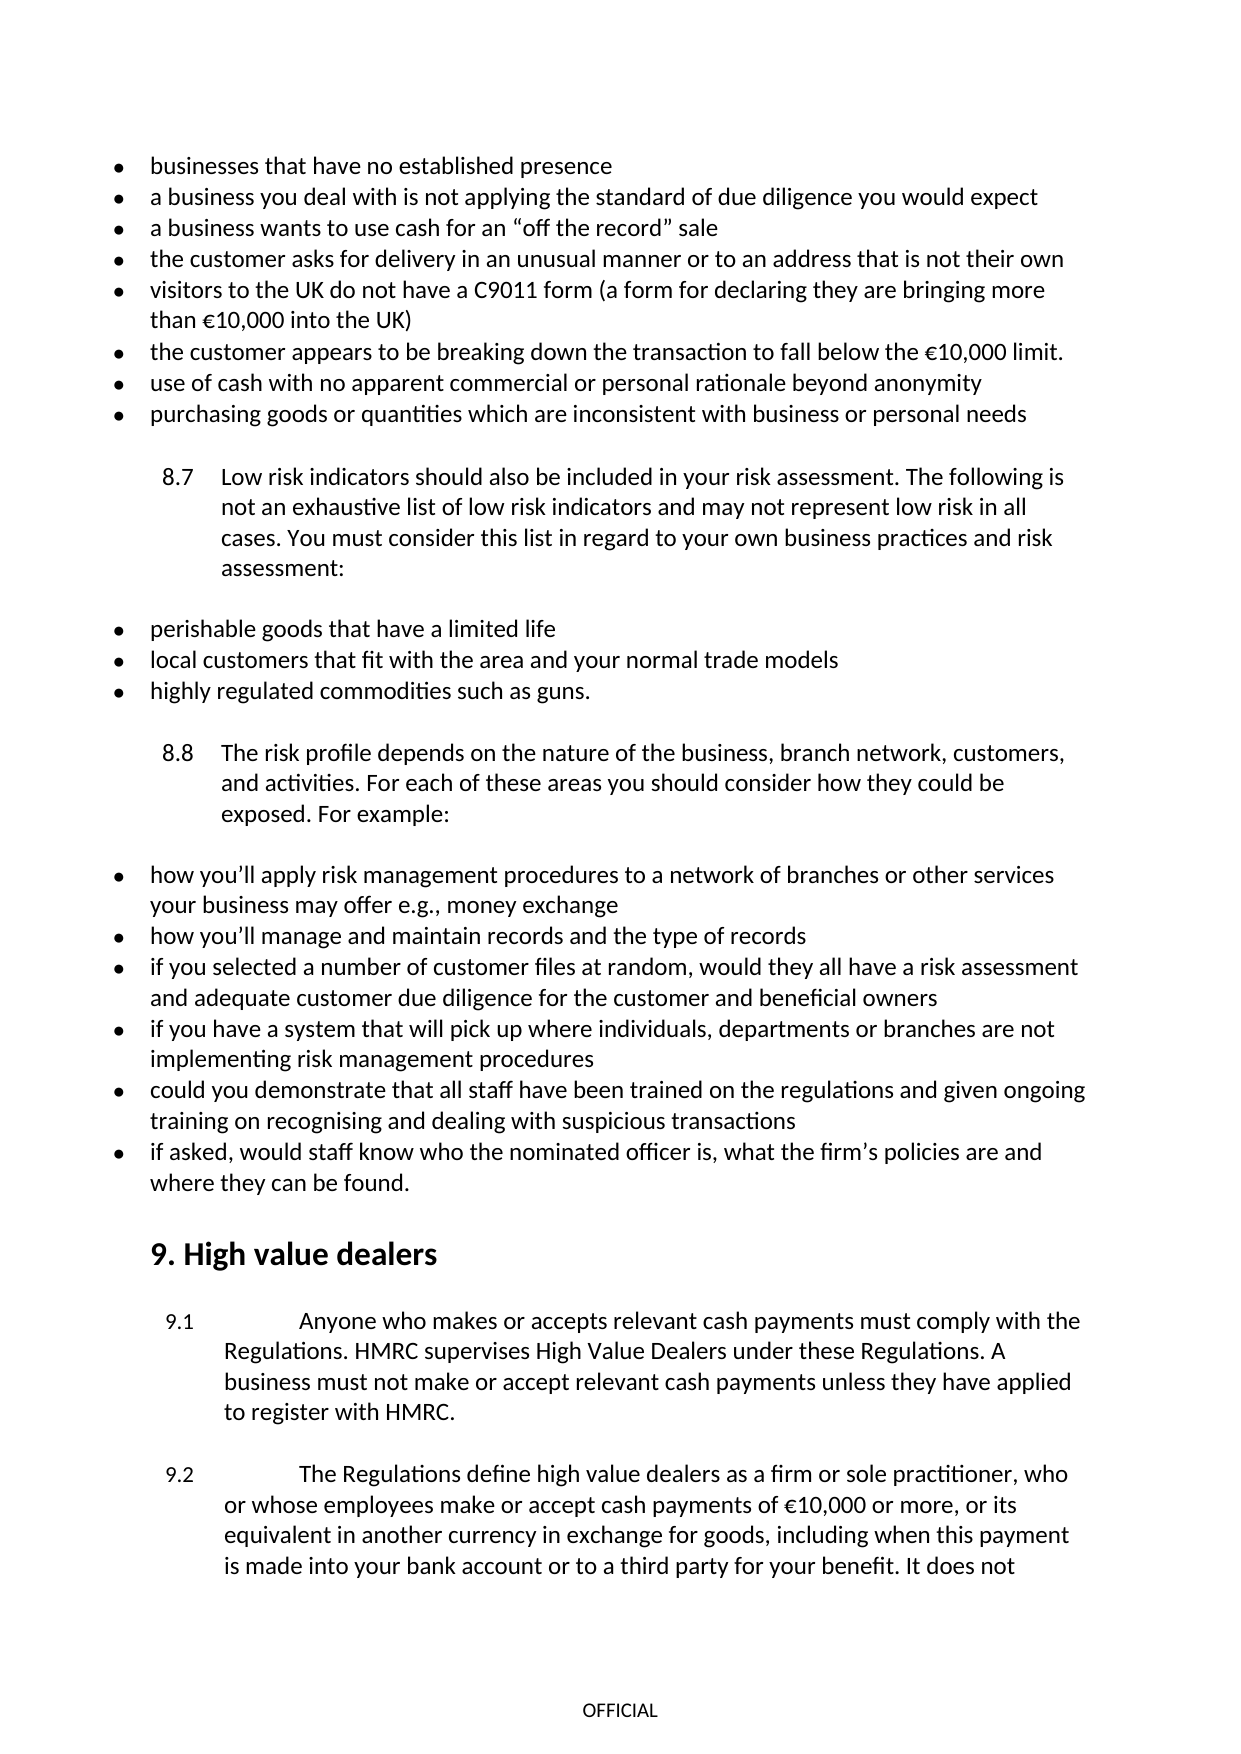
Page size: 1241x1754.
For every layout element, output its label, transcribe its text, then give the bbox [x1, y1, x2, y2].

list visitors to the UK do not have a C9011 form (a form for declaring they are bringing more than €10,000 into the UK) [112, 274, 1089, 335]
list a business wants to use cash for an “off the record” sale [112, 212, 1089, 243]
list could you demonstrate that all staff have been trained on the regulations and given ongoing training on recognising and dealing with suspicious transactions [112, 1075, 1089, 1136]
list if asked, would staff know who the nominated officer is, what the firm’s policies are and where they can be found. [112, 1136, 1089, 1197]
list highly regulated commodities such as guns. [112, 675, 1089, 706]
list use of cash with no apparent commercial or personal rationale beyond anonymity [112, 367, 1089, 397]
list The risk profile depends on the nature of the business, branch network, customers, and activities. For each of these areas you should consider how they could be exposed. For example: [162, 737, 1089, 828]
list purchasing goods or quantities which are inconsistent with business or personal needs [112, 398, 1089, 428]
subtitle 9. High value dealers [150, 1233, 1090, 1274]
list perishable goods that have a limited life [112, 613, 1089, 644]
list the customer appears to be breaking down the transaction to fall below the €10,000 limit. [112, 336, 1089, 366]
list if you selected a number of customer files at random, would they all have a risk assessment and adequate customer due diligence for the customer and beneficial owners [112, 952, 1089, 1013]
list a business you deal with is not applying the standard of due diligence you would expect [112, 181, 1089, 212]
list Low risk indicators should also be included in your risk assessment. The following is not an exhaustive list of low risk indicators and may not represent low risk in all cases. You must consider this list in regard to your own business practices and risk assessment: [162, 461, 1089, 583]
list Anyone who makes or accepts relevant cash payments must comply with the Regulations. HMRC supervises High Value Dealers under these Regulations. A business must not make or accept relevant cash payments unless they have applied to register with HMRC. [165, 1305, 1089, 1427]
list The Regulations define high value dealers as a firm or sole practitioner, who or whose employees make or accept cash payments of €10,000 or more, or its equivalent in another currency in exchange for goods, including when this payment is made into your bank account or to a third party for your benefit. It does not [165, 1459, 1089, 1581]
list how you’ll apply risk management procedures to a network of branches or other services your business may offer e.g., money exchange [112, 859, 1089, 920]
list if you have a system that will pick up where individuals, departments or branches are not implementing risk management procedures [112, 1013, 1089, 1074]
list the customer asks for delivery in an unusual manner or to an address that is not their own [112, 243, 1089, 274]
list how you’ll manage and maintain records and the type of records [112, 921, 1089, 951]
list local customers that fit with the area and your normal trade models [112, 644, 1089, 675]
list businesses that have no established presence [112, 150, 1089, 181]
